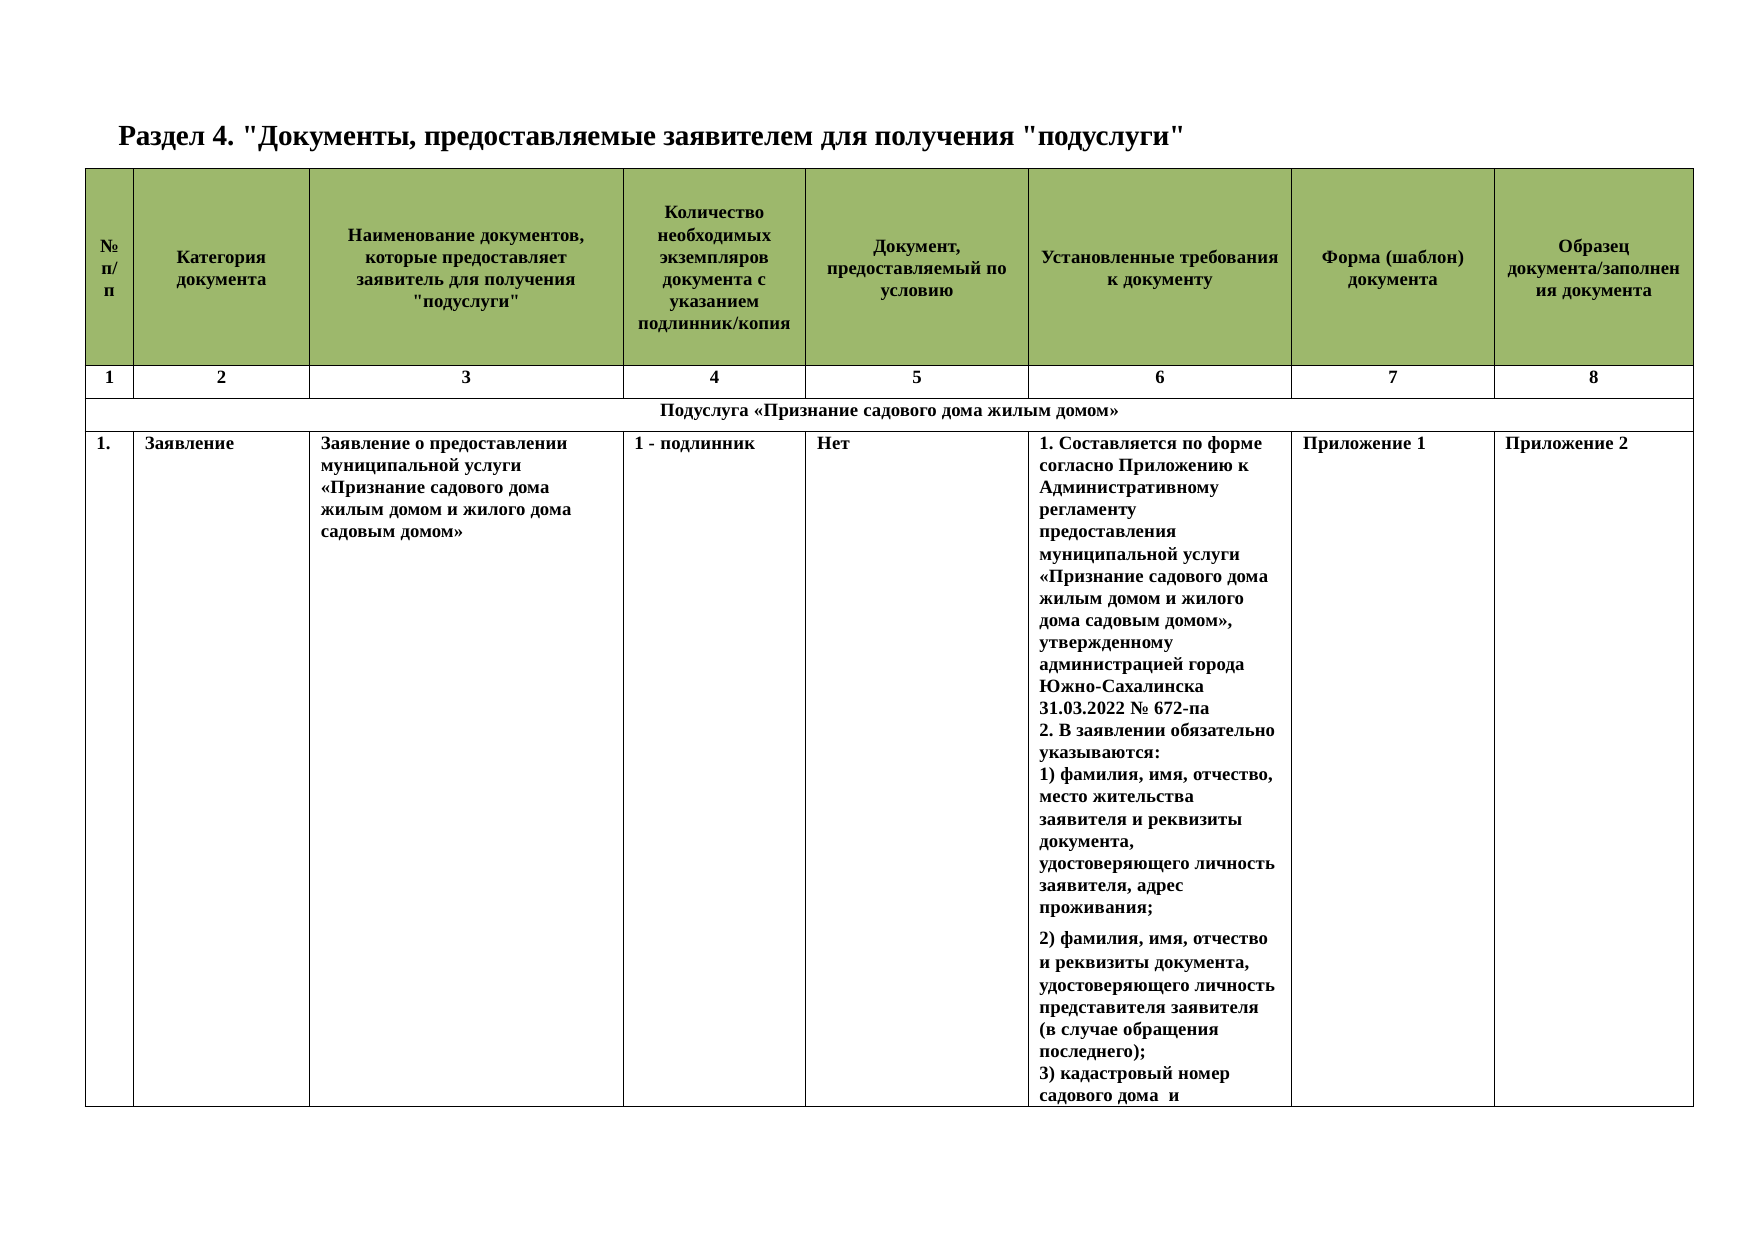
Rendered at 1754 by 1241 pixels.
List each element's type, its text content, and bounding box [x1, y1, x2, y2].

table_cell Нет [806, 432, 1028, 1106]
table_cell 6 [1029, 366, 1291, 398]
table_cell Приложение 1 [1292, 432, 1494, 1106]
table_cell Подуслуга «Признание садового дома жилым домом» [86, 399, 1693, 431]
table_cell 4 [624, 366, 805, 398]
table_cell Приложение 2 [1495, 432, 1693, 1106]
table_cell 5 [806, 366, 1028, 398]
table_header Форма (шаблон) документа [1292, 169, 1494, 365]
table_header № п/п [86, 169, 133, 365]
table_cell 1. Составляется по форме согласно Приложению к Административному регламенту предоставления муниципальной услуги «Признание садового дома жилым домом и жилого дома садовым домом», утвержденному администрацией города Южно-Сахалинска 31.03.2022 № 672-па 2. В заявлении обязательно указываются: 1) фамилия, имя, отчество, место жительства заявителя и реквизиты документа, удостоверяющего личность заявителя, адрес проживания; 2) фамилия, имя, отчество и реквизиты документа, удостоверяющего личность представителя заявителя (в случае обращения последнего); 3) кадастровый номер садового дома и [1029, 432, 1291, 1106]
table_cell 8 [1495, 366, 1693, 398]
table_cell 1. [86, 432, 133, 1106]
table_cell Заявление о предоставлении муниципальной услуги «Признание садового дома жилым домом и жилого дома садовым домом» [310, 432, 623, 1106]
table_cell Заявление [134, 432, 309, 1106]
table_cell 1 [86, 366, 133, 398]
table_header Категория документа [134, 169, 309, 365]
table_header Наименование документов, которые предоставляет заявитель для получения "подуслуги" [310, 169, 623, 365]
table_header Количество необходимых экземпляров документа с указанием подлинник/копия [624, 169, 805, 365]
table_header Образец документа/заполнения документа [1495, 169, 1693, 365]
table_header Документ, предоставляемый по условию [806, 169, 1028, 365]
table_header Установленные требования к документу [1029, 169, 1291, 365]
table_cell 1 - подлинник [624, 432, 805, 1106]
table_cell 2 [134, 366, 309, 398]
table_cell 7 [1292, 366, 1494, 398]
table_cell 3 [310, 366, 623, 398]
text Раздел 4. "Документы, предоставляемые заявителем для получения "подуслуги" [118, 118, 1636, 152]
